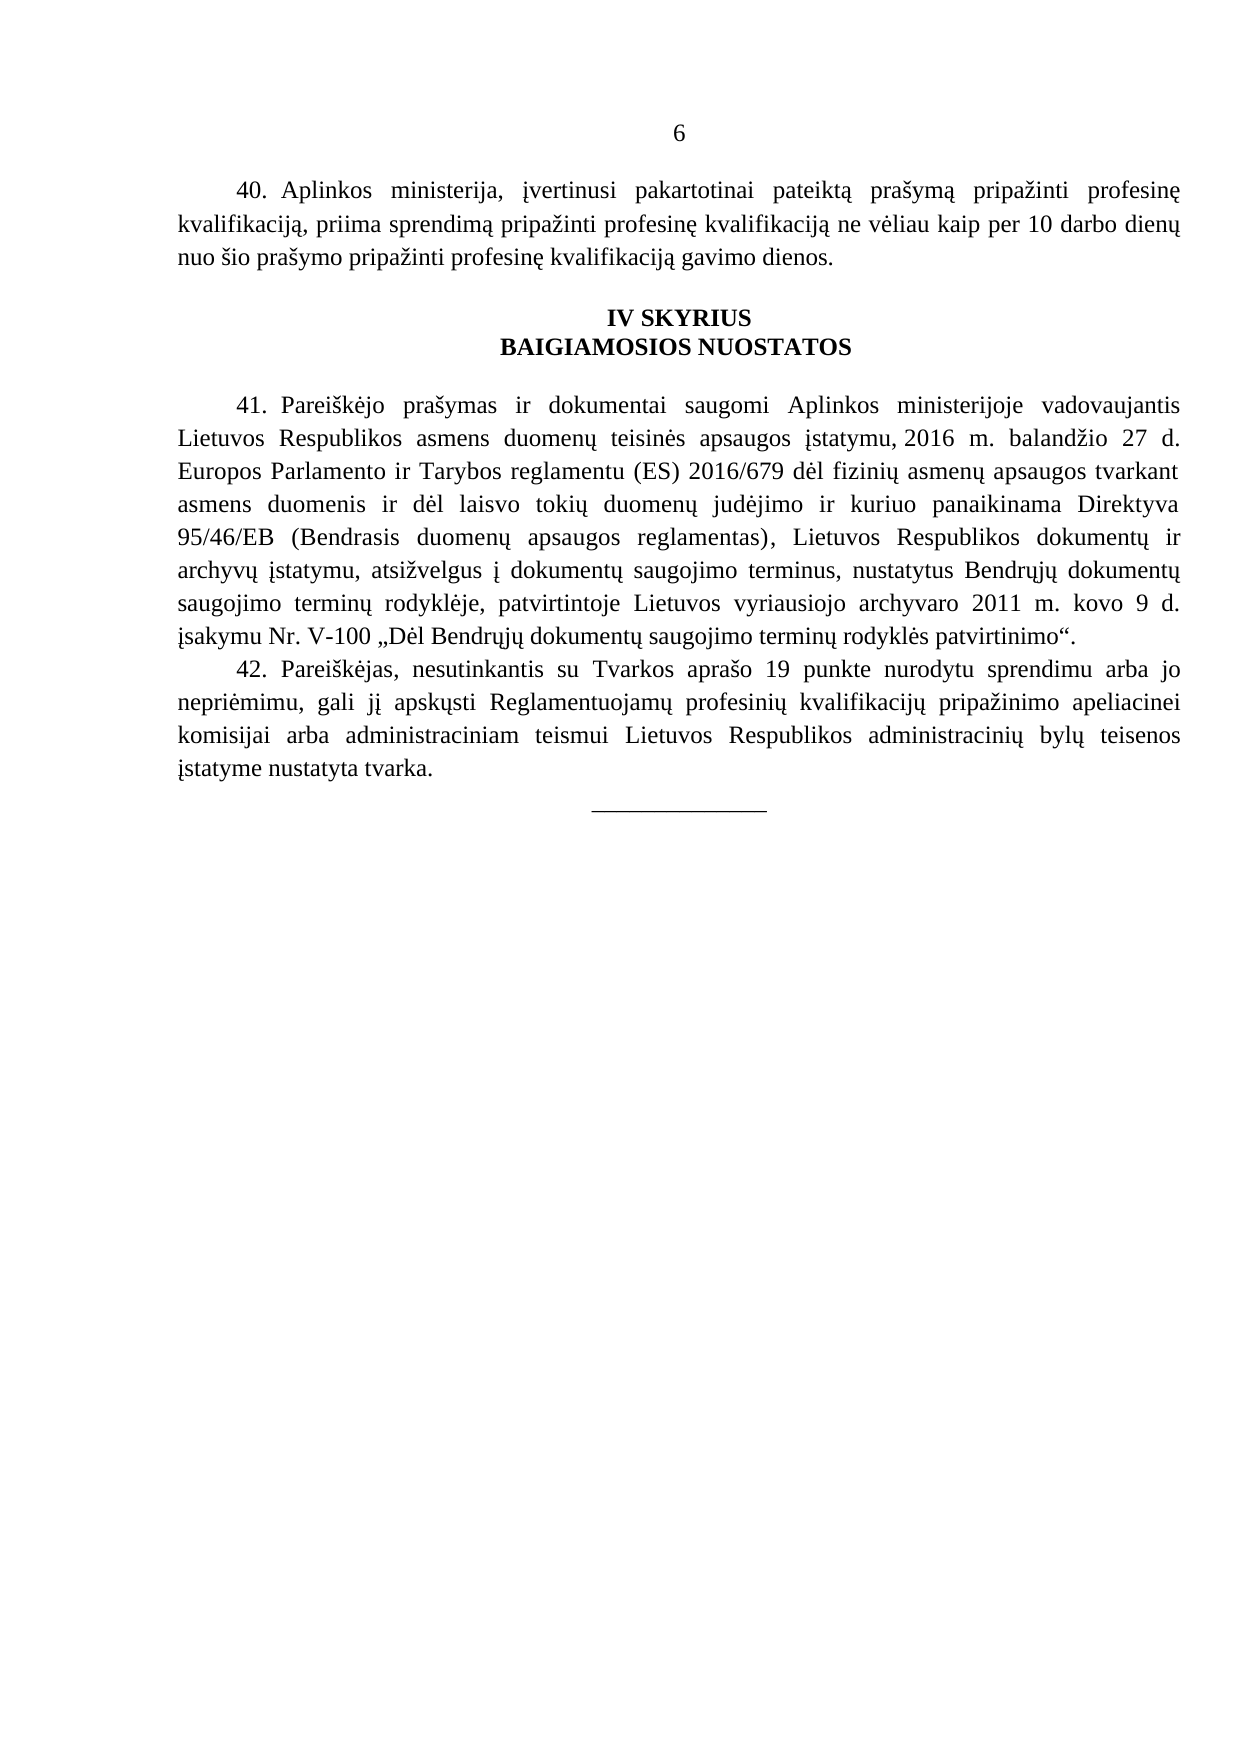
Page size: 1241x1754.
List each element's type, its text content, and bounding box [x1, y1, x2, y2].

text IV SKYRIUS [177, 303, 1181, 332]
text 40. Aplinkos ministerija, įvertinusi pakartotinai pateiktą prašymą pripažinti profesinę kvalifikaciją, priima sprendimą pripažinti profesinę kvalifikaciją ne vėliau kaip per 10 darbo dienų nuo šio prašymo pripažinti profesinę kvalifikaciją gavimo dienos. [177, 176, 1181, 270]
text BAIGIAMOSIOS NUOSTATOS [177, 332, 1181, 361]
text 41. Pareiškėjo prašymas ir dokumentai saugomi Aplinkos ministerijoje vadovaujantis Lietuvos Respublikos asmens duomenų teisinės apsaugos įstatymu, 2016 m. balandžio 27 d. Europos Parlamento ir Tarybos reglamentu (ES) 2016/679 dėl fizinių asmenų apsaugos tvarkant asmens duomenis ir dėl laisvo tokių duomenų judėjimo ir kuriuo panaikinama Direktyva 95/46/EB (Bendrasis duomenų apsaugos reglamentas), Lietuvos Respublikos dokumentų ir archyvų įstatymu, atsižvelgus į dokumentų saugojimo terminus, nustatytus Bendrųjų dokumentų saugojimo terminų rodyklėje, patvirtintoje Lietuvos vyriausiojo archyvaro 2011 m. kovo 9 d. įsakymu Nr. V-100 „Dėl Bendrųjų dokumentų saugojimo terminų rodyklės patvirtinimo“. [177, 390, 1181, 649]
text ______________ [177, 786, 1181, 815]
text 42. Pareiškėjas, nesutinkantis su Tvarkos aprašo 19 punkte nurodytu sprendimu arba jo nepriėmimu, gali jį apskųsti Reglamentuojamų profesinių kvalifikacijų pripažinimo apeliacinei komisijai arba administraciniam teismui Lietuvos Respublikos administracinių bylų teisenos įstatyme nustatyta tvarka. [177, 654, 1181, 782]
